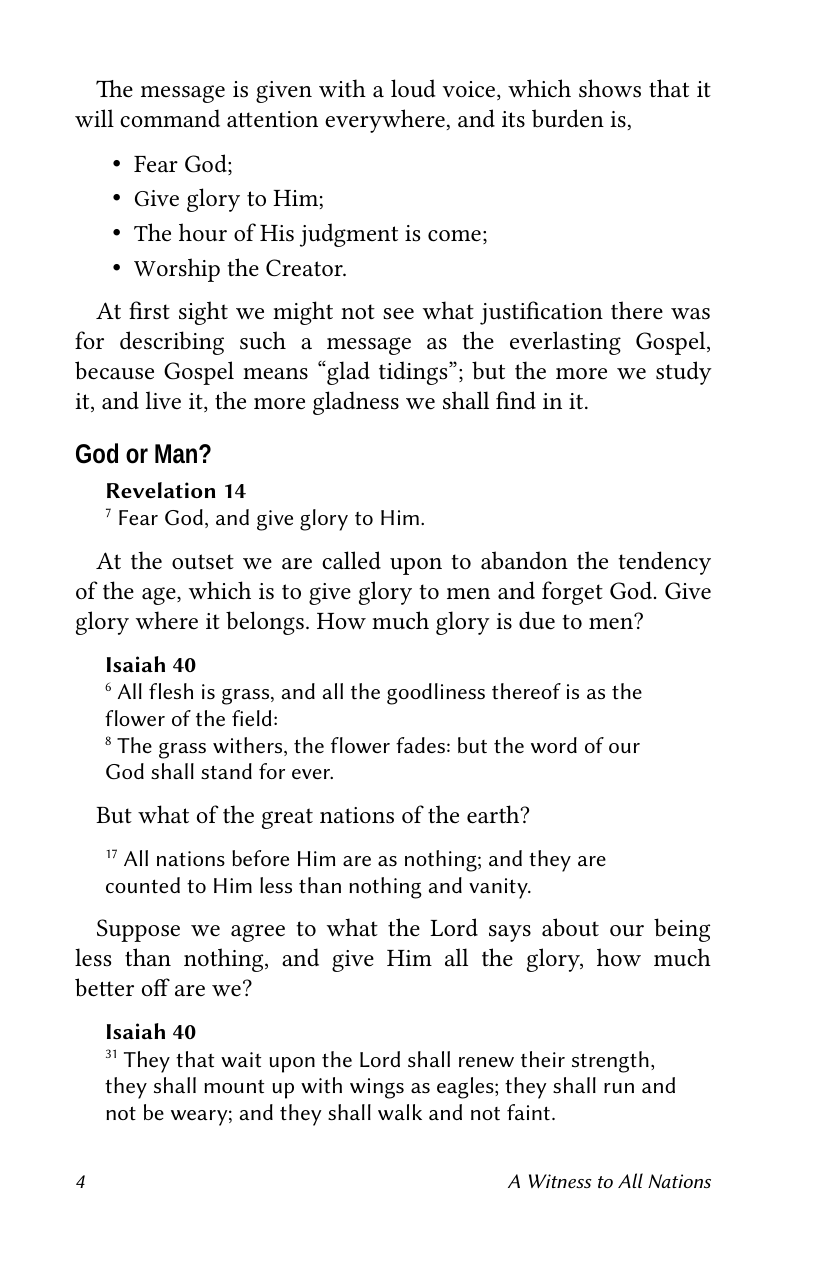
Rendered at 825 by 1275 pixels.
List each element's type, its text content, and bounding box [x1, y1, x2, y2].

text 31 They that wait upon the Lord shall renew their strength, they shall mount up with wings as eagles; they shall run and not be weary; and they shall walk and not faint. [105, 1046, 682, 1126]
list Fear God; [112, 150, 712, 178]
text 8 The grass withers, the flower fades: but the word of our God shall stand for ever. [105, 733, 682, 785]
text Suppose we agree to what the Lord says about our being less than nothing, and give Him all the glory, how much better off are we? [75, 914, 712, 1002]
text At the outset we are called upon to abandon the tendency of the age, which is to give glory to men and forget God. Give glory where it belongs. How much glory is due to men? [75, 547, 712, 635]
text At first sight we might not see what justification there was for describing such a message as the everlasting Gospel, because Gospel means “glad tidings”; but the more we study it, and live it, the more gladness we shall find in it. [75, 297, 712, 415]
list Give glory to Him; [112, 184, 712, 213]
text Revelation 14 [105, 478, 712, 504]
text 7 Fear God, and give glory to Him. [105, 505, 682, 531]
list The hour of His judgment is come; [112, 219, 712, 247]
text 17 All nations before Him are as nothing; and they are counted to Him less than nothing and vanity. [105, 846, 682, 899]
text The message is given with a loud voice, which shows that it will command attention everywhere, and its burden is, [75, 75, 712, 133]
list Worship the Creator. [112, 253, 712, 282]
subtitle God or Man? [75, 438, 712, 469]
text But what of the great nations of the earth? [75, 801, 712, 829]
text 6 All flesh is grass, and all the goodliness thereof is as the flower of the field: [105, 679, 682, 732]
text Isaiah 40 [105, 652, 712, 678]
text Isaiah 40 [105, 1019, 712, 1045]
